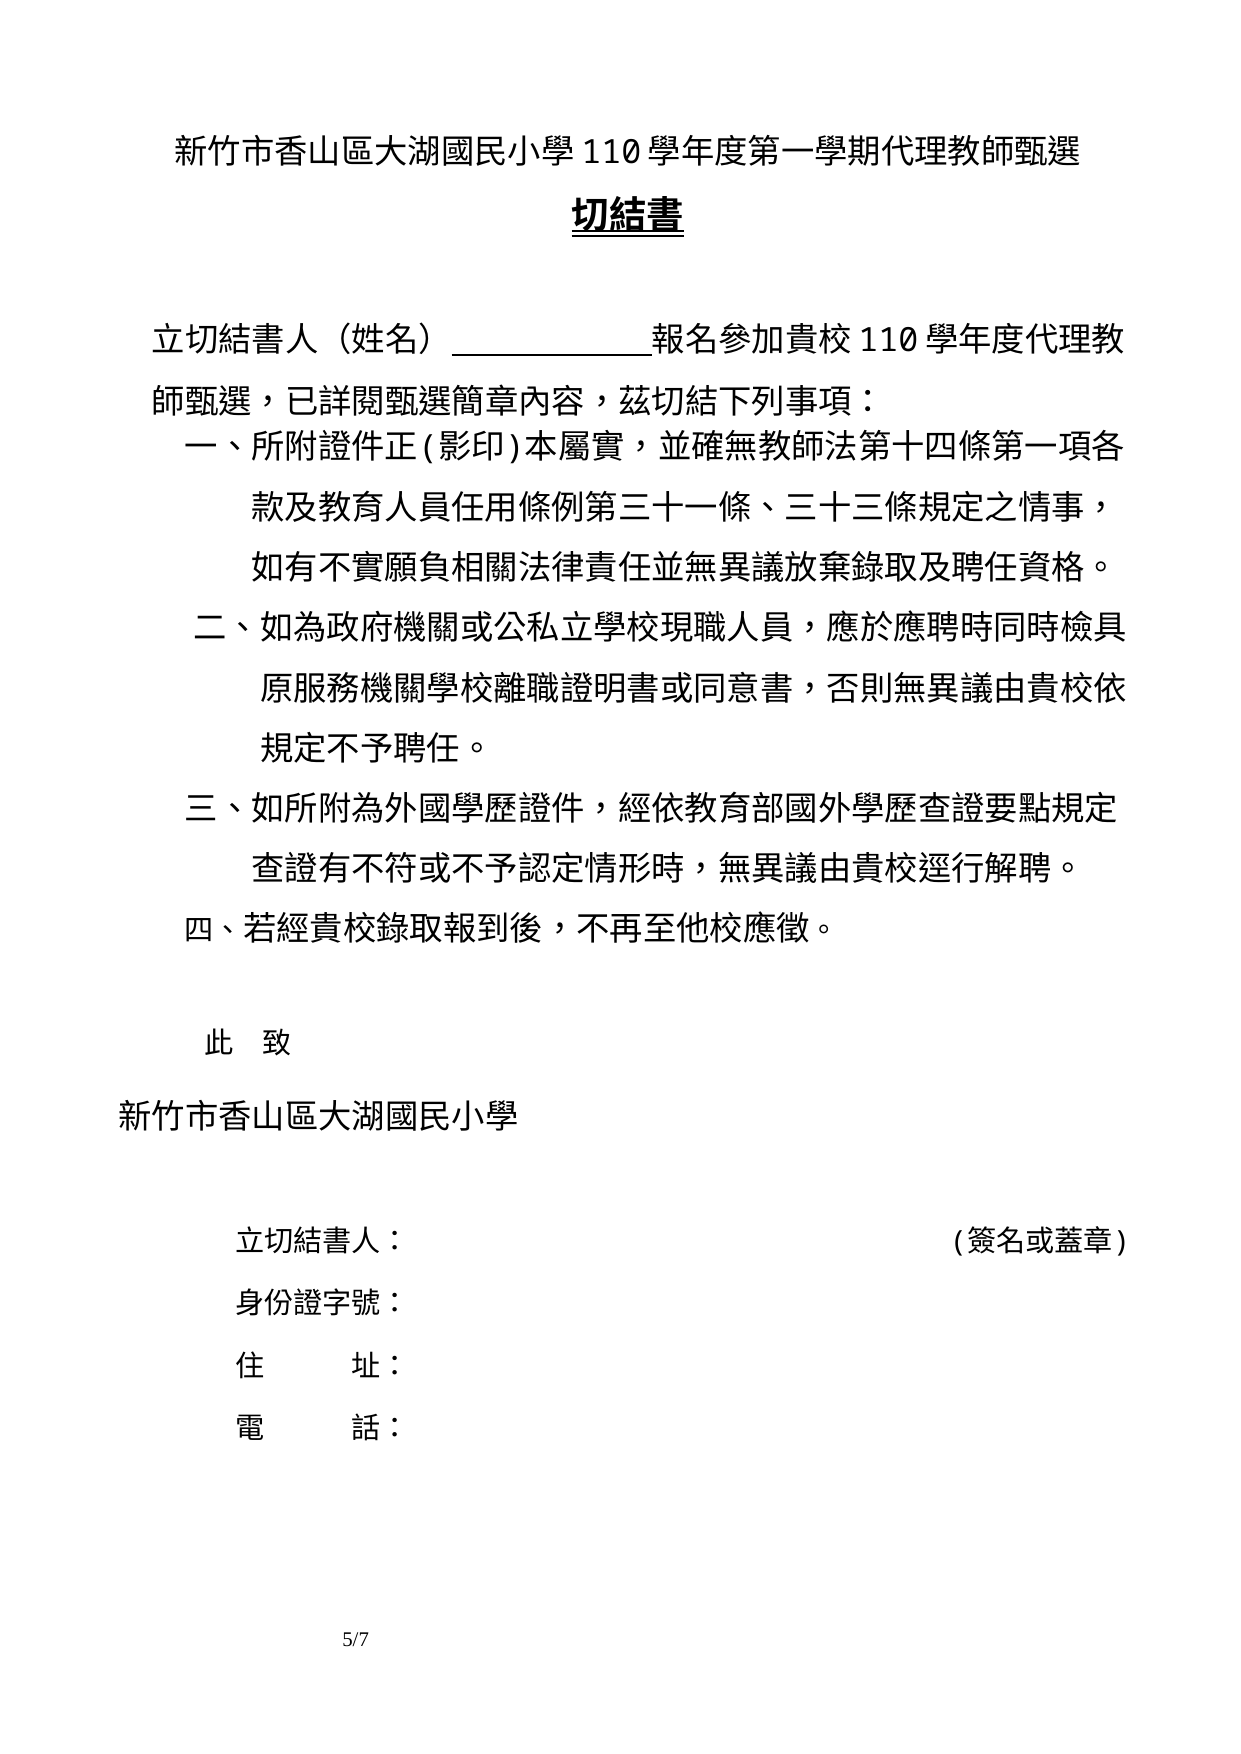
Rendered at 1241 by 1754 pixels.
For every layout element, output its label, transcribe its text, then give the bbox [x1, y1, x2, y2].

text 立切結書人： (簽名或蓋章) [118, 1197, 1137, 1259]
text 立切結書人（姓名） 報名參加貴校110學年度代理教師甄選，已詳閱甄選簡章內容，茲切結下列事項： [151, 295, 1137, 420]
text 切結書 [118, 170, 1137, 233]
text 住 址： [118, 1322, 1137, 1384]
text 新竹市香山區大湖國民小學 [118, 1072, 1137, 1134]
text 新竹市香山區大湖國民小學110學年度第一學期代理教師甄選 [118, 108, 1137, 170]
text 電 話： [118, 1384, 1137, 1447]
text 一、所附證件正(影印)本屬實，並確無教師法第十四條第一項各款及教育人員任用條例第三十一條、三十三條規定之情事，如有不實願負相關法律責任並無異議放棄錄取及聘任資格。 [184, 420, 1137, 589]
text 二、如為政府機關或公私立學校現職人員，應於應聘時同時檢具原服務機關學校離職證明書或同意書，否則無異議由貴校依規定不予聘任。 [93, 601, 1137, 770]
text 四、若經貴校錄取報到後，不再至他校應徵。 [184, 902, 1137, 950]
text 此 致 [187, 1019, 1137, 1062]
text 身份證字號： [118, 1259, 1137, 1322]
text 三、如所附為外國學歷證件，經依教育部國外學歷查證要點規定查證有不符或不予認定情形時，無異議由貴校逕行解聘。 [184, 782, 1137, 890]
